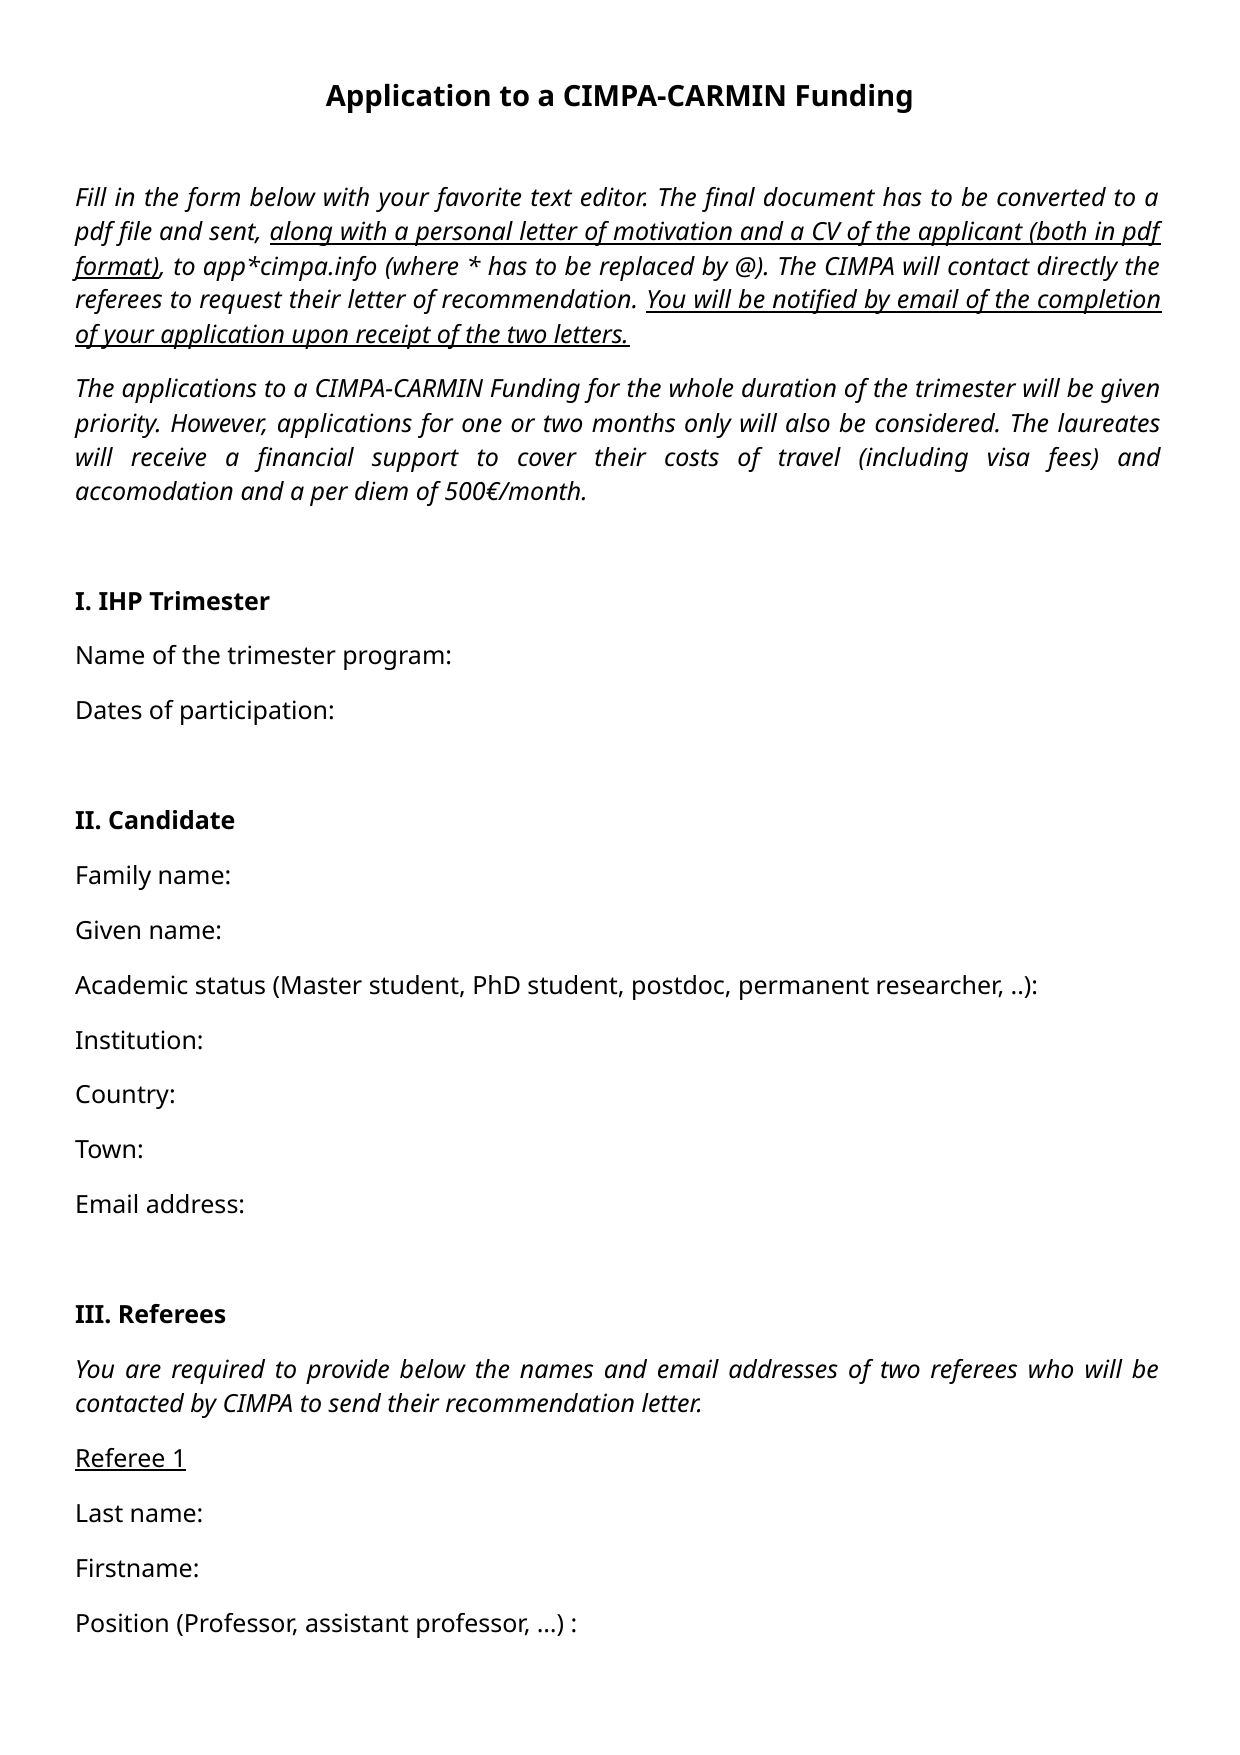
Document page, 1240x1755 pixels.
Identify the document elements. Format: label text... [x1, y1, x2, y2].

text III. Referees [75, 1297, 1164, 1331]
text Given name: [75, 912, 1164, 947]
text Referee 1 [75, 1441, 1164, 1475]
text Position (Professor, assistant professor, …) : [75, 1605, 1164, 1639]
text Academic status (Master student, PhD student, postdoc, permanent researcher, ..): [75, 967, 1164, 1001]
text Last name: [75, 1496, 1164, 1529]
text Fill in the form below with your favorite text editor. The final document has to be converted to a pdf file and sent, along with a personal letter of motivation and a CV of the applicant (both in pdf format), to app*cimpa.info (where * has to be replaced by @). The CIMPA will contact directly the referees to request their letter of recommendation. You will be notified by email of the completion of your application upon receipt of the two letters. [75, 180, 1164, 350]
text Email address: [75, 1187, 1164, 1221]
text Institution: [75, 1022, 1164, 1056]
text Dates of participation: [75, 693, 1164, 727]
text Application to a CIMPA-CARMIN Funding [75, 75, 1164, 115]
text I. IHP Trimester [75, 583, 1164, 617]
text The applications to a CIMPA-CARMIN Funding for the whole duration of the trimester will be given priority. However, applications for one or two months only will also be considered. The laureates will receive a financial support to cover their costs of travel (including visa fees) and accomodation and a per diem of 500€/month. [75, 371, 1164, 507]
text You are required to provide below the names and email addresses of two referees who will be contacted by CIMPA to send their recommendation letter. [75, 1352, 1164, 1420]
text Country: [75, 1077, 1164, 1111]
text Town: [75, 1132, 1164, 1166]
text Firstname: [75, 1550, 1164, 1584]
text II. Candidate [75, 803, 1164, 837]
text Family name: [75, 858, 1164, 892]
text Name of the trimester program: [75, 638, 1164, 672]
